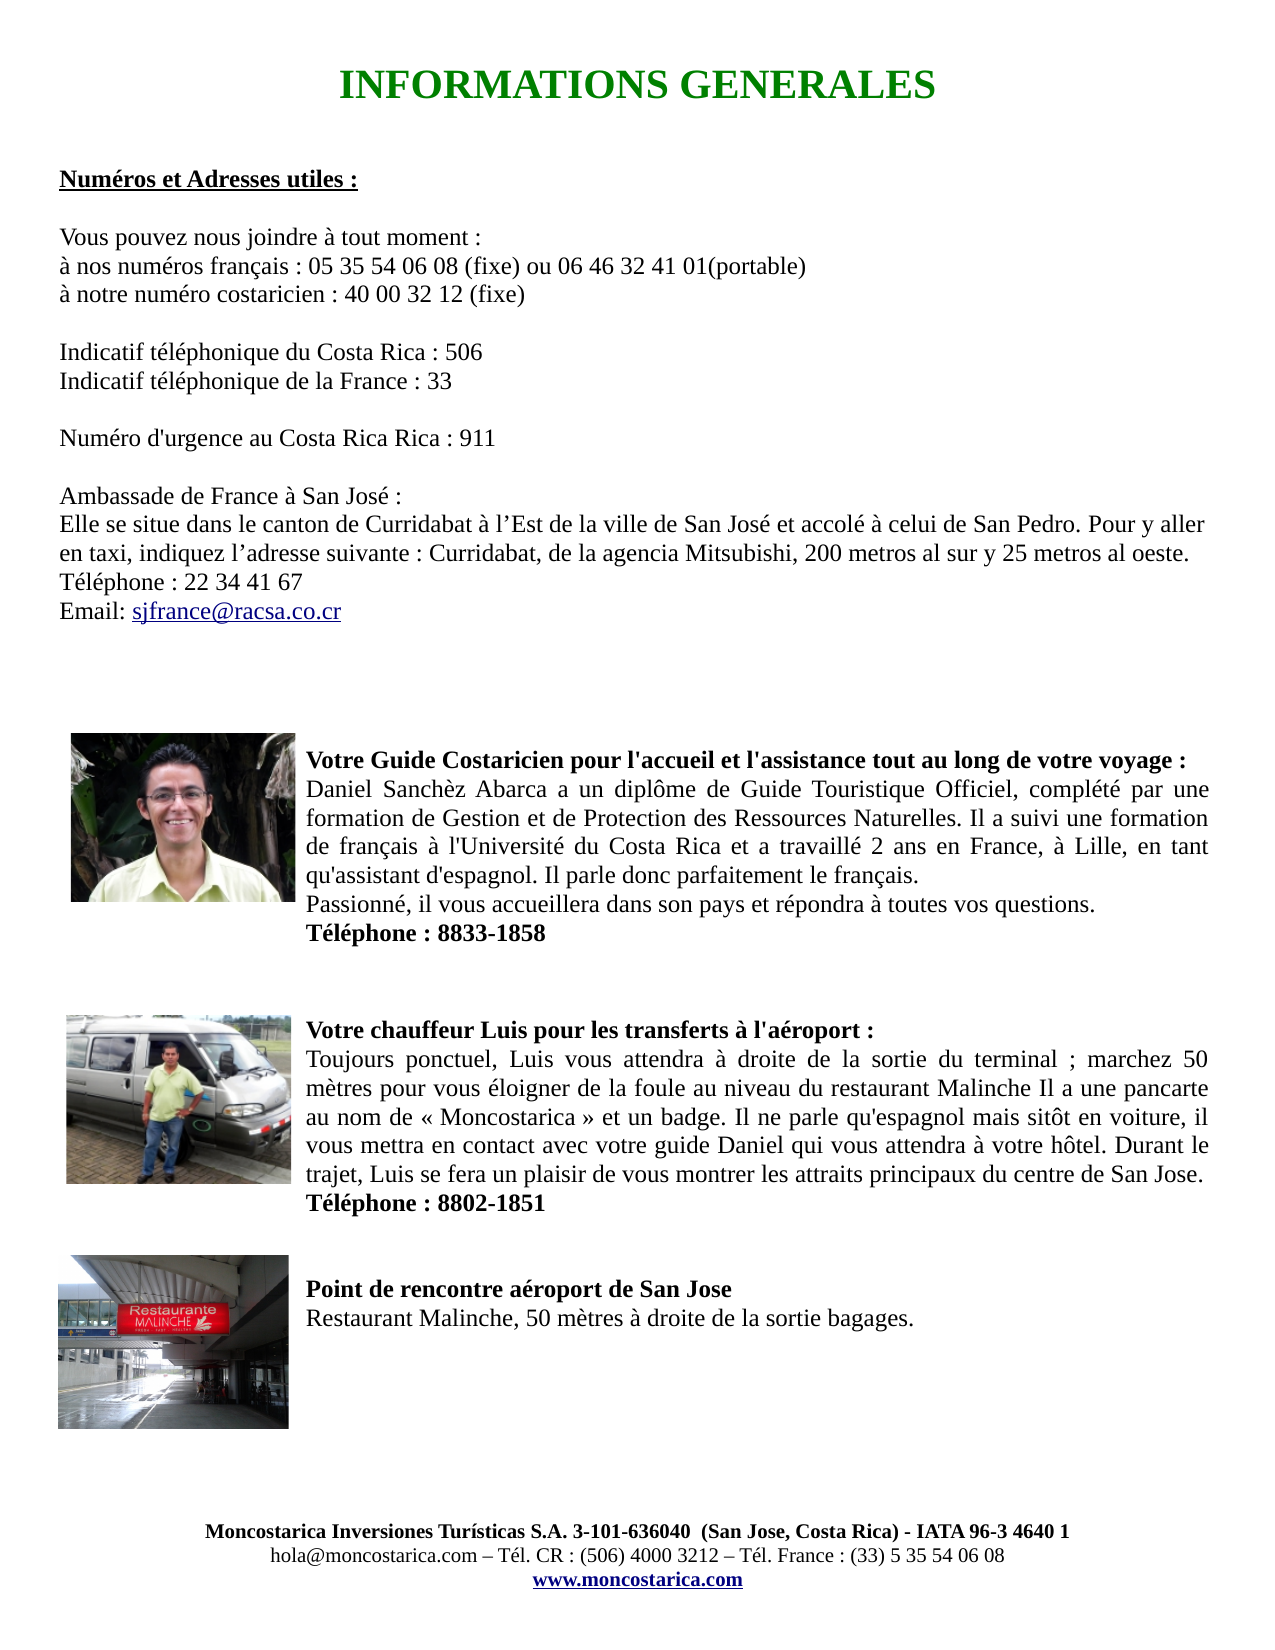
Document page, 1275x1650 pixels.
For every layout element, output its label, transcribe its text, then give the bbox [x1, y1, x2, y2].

table_cell [58, 1010, 300, 1428]
text Elle se situe dans le canton de Curridabat à l’Est de la ville de San José et accolé à celui de San Pedro. Pour y aller en taxi, indiquez l’adresse suivante : Curridabat, de la agencia Mitsubishi, 200 metros al sur y 25 metros al oeste. [59, 509, 1216, 567]
text à nos numéros français : 05 35 54 06 08 (fixe) ou 06 46 32 41 01(portable) [59, 251, 1216, 279]
picture [66, 1015, 292, 1184]
table_header [58, 711, 300, 733]
text Numéro d'urgence au Costa Rica Rica : 911 [59, 423, 1216, 452]
text Indicatif téléphonique du Costa Rica : 506 [59, 337, 1216, 366]
text Ambassade de France à San José : [59, 481, 1216, 509]
picture [58, 1255, 289, 1429]
text Indicatif téléphonique de la France : 33 [59, 366, 1216, 394]
text Email: sjfrance@racsa.co.cr [59, 596, 1216, 624]
text Téléphone : 22 34 41 67 [59, 567, 1216, 596]
text Numéros et Adresses utiles : [59, 164, 1216, 193]
table_cell Votre chauffeur Luis pour les transferts à l'aéroport : Toujours ponctuel, Luis vous attendra à droite de la sortie du terminal ; marchez 50 mètres pour vous éloigner de la foule au niveau du restaurant Malinche Il a une pancarte au nom de « Moncostarica » et un badge. Il ne parle qu'espagnol mais sitôt en voiture, il vous mettra en contact avec votre guide Daniel qui vous attendra à votre hôtel. Durant le trajet, Luis se fera un plaisir de vous montrer les attraits principaux du centre de San Jose. Téléphone : 8802-1851 Point de rencontre aéroport de San Jose Restaurant Malinche, 50 mètres à droite de la sortie bagages. [300, 1010, 1216, 1481]
text INFORMATIONS GENERALES [59, 59, 1216, 107]
table_cell [58, 1429, 300, 1481]
table_header [58, 734, 300, 1010]
picture [70, 733, 296, 902]
text Vous pouvez nous joindre à tout moment : [59, 222, 1216, 251]
text à notre numéro costaricien : 40 00 32 12 (fixe) [59, 279, 1216, 308]
table_header Votre Guide Costaricien pour l'accueil et l'assistance tout au long de votre voyage : Daniel Sanchèz Abarca a un diplôme de Guide Touristique Officiel, complété par une formation de Gestion et de Protection des Ressources Naturelles. Il a suivi une formation de français à l'Université du Costa Rica et a travaillé 2 ans en France, à Lille, en tant qu'assistant d'espagnol. Il parle donc parfaitement le français. Passionné, il vous accueillera dans son pays et répondra à toutes vos questions. Téléphone : 8833-1858 [300, 711, 1216, 1010]
